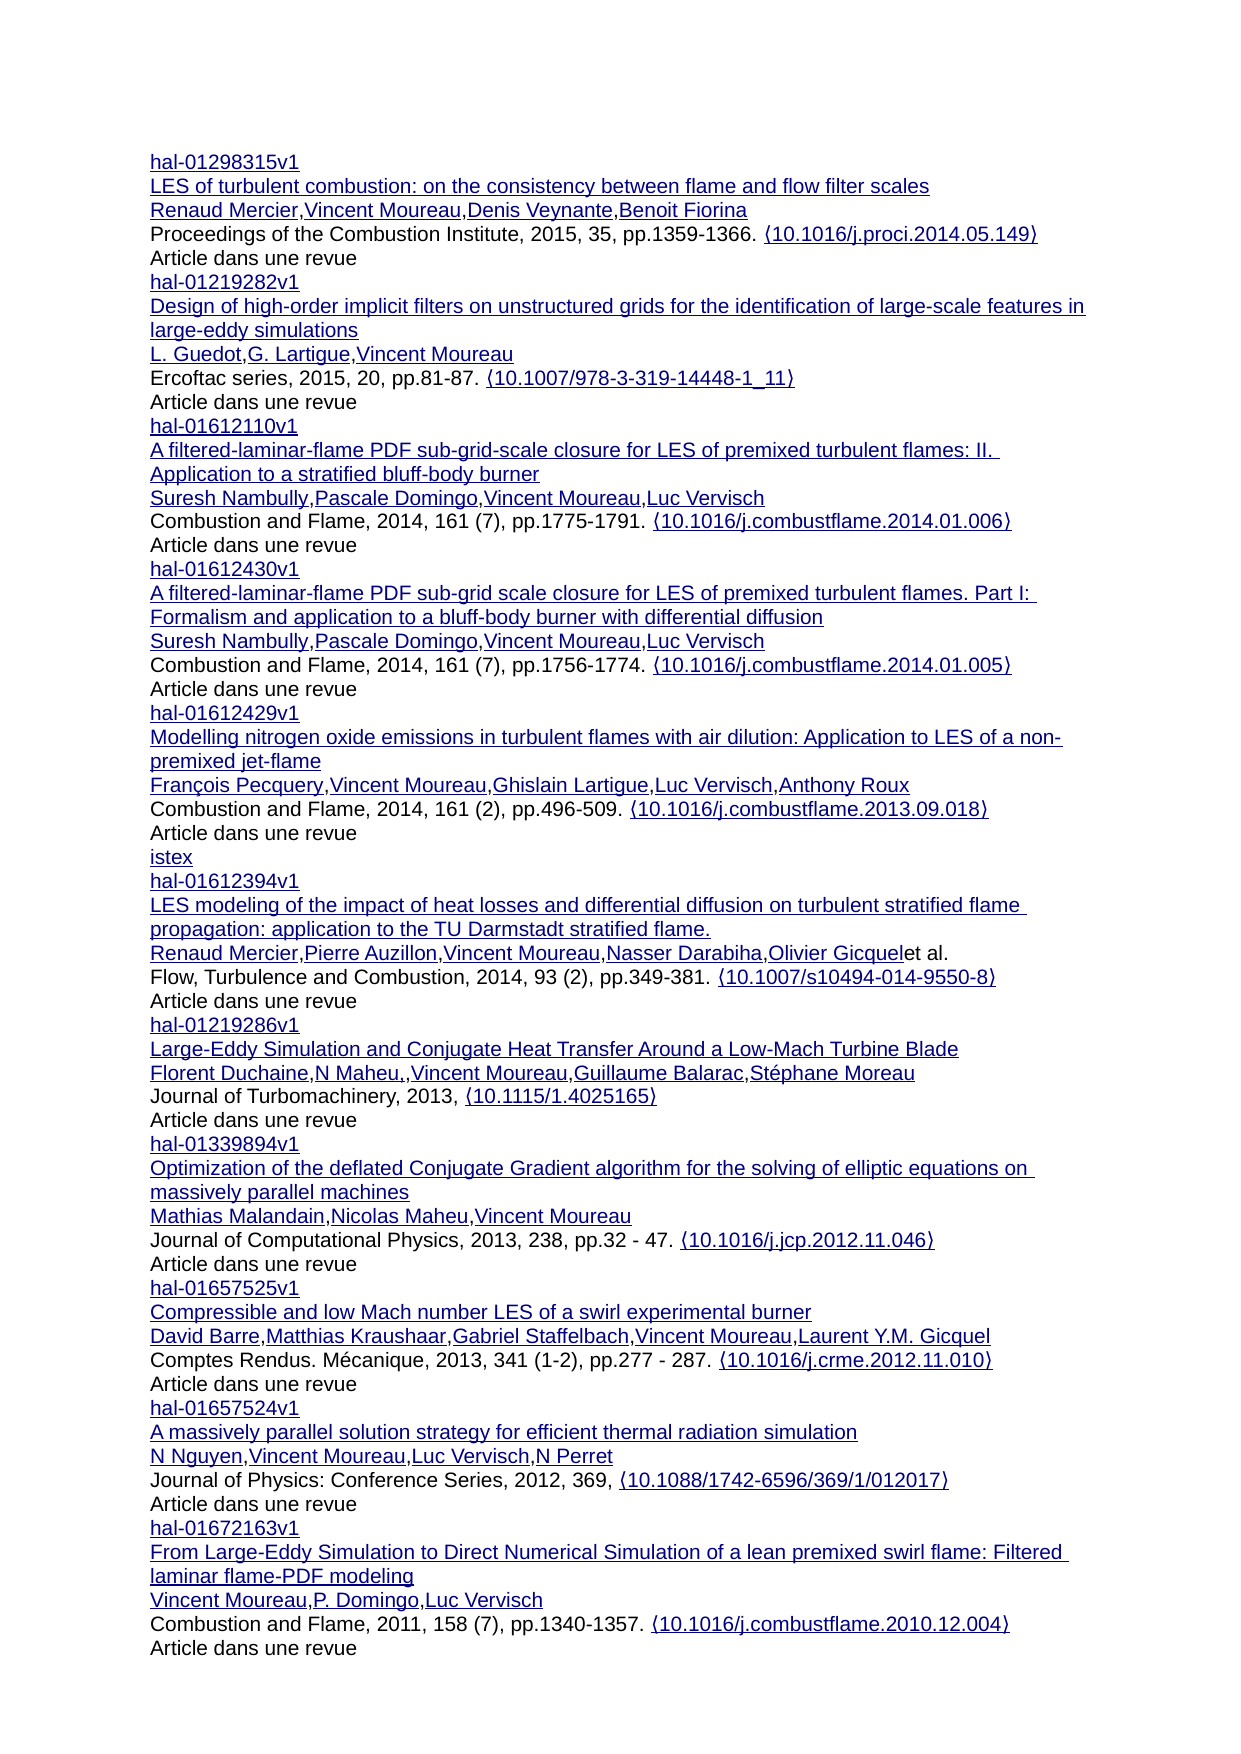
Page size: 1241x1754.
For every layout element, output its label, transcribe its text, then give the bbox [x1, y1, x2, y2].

table_cell Modelling nitrogen oxide emissions in turbulent flames with air dilution: Application to LES of a non-premixed jet-flame François Pecquery,Vincent Moureau,Ghislain Lartigue,Luc Vervisch,Anthony Roux Combustion and Flame, 2014, 161 (2), pp.496-509. ⟨10.1016/j.combustflame.2013.09.018⟩ Article dans une revue istex hal-01612394v1 [150, 725, 1090, 893]
table_cell A filtered-laminar-flame PDF sub-grid-scale closure for LES of premixed turbulent flames: II. Application to a stratified bluff-body burner Suresh Nambully,Pascale Domingo,Vincent Moureau,Luc Vervisch Combustion and Flame, 2014, 161 (7), pp.1775-1791. ⟨10.1016/j.combustflame.2014.01.006⟩ Article dans une revue hal-01612430v1 [150, 438, 1090, 581]
table_cell Design of high-order implicit filters on unstructured grids for the identification of large-scale features in large-eddy simulations L. Guedot,G. Lartigue,Vincent Moureau Ercoftac series, 2015, 20, pp.81-87. ⟨10.1007/978-3-319-14448-1_11⟩ Article dans une revue hal-01612110v1 [150, 294, 1090, 437]
table_cell Optimization of the deflated Conjugate Gradient algorithm for the solving of elliptic equations on massively parallel machines Mathias Malandain,Nicolas Maheu,Vincent Moureau Journal of Computational Physics, 2013, 238, pp.32 - 47. ⟨10.1016/j.jcp.2012.11.046⟩ Article dans une revue hal-01657525v1 [150, 1156, 1090, 1300]
table_cell Compressible and low Mach number LES of a swirl experimental burner David Barre,Matthias Kraushaar,Gabriel Staffelbach,Vincent Moureau,Laurent Y.M. Gicquel Comptes Rendus. Mécanique, 2013, 341 (1-2), pp.277 - 287. ⟨10.1016/j.crme.2012.11.010⟩ Article dans une revue hal-01657524v1 [150, 1300, 1090, 1420]
table_cell LES of turbulent combustion: on the consistency between flame and flow filter scales Renaud Mercier,Vincent Moureau,Denis Veynante,Benoit Fiorina Proceedings of the Combustion Institute, 2015, 35, pp.1359-1366. ⟨10.1016/j.proci.2014.05.149⟩ Article dans une revue hal-01219282v1 [150, 174, 1090, 294]
table_cell A filtered-laminar-flame PDF sub-grid scale closure for LES of premixed turbulent flames. Part I: Formalism and application to a bluff-body burner with differential diffusion Suresh Nambully,Pascale Domingo,Vincent Moureau,Luc Vervisch Combustion and Flame, 2014, 161 (7), pp.1756-1774. ⟨10.1016/j.combustflame.2014.01.005⟩ Article dans une revue hal-01612429v1 [150, 581, 1090, 725]
table_cell From Large-Eddy Simulation to Direct Numerical Simulation of a lean premixed swirl flame: Filtered laminar flame-PDF modeling Vincent Moureau,P. Domingo,Luc Vervisch Combustion and Flame, 2011, 158 (7), pp.1340-1357. ⟨10.1016/j.combustflame.2010.12.004⟩ Article dans une revue [150, 1540, 1090, 1659]
table_cell Large-Eddy Simulation and Conjugate Heat Transfer Around a Low-Mach Turbine Blade Florent Duchaine,N Maheu,,Vincent Moureau,Guillaume Balarac,Stéphane Moreau Journal of Turbomachinery, 2013, ⟨10.1115/1.4025165⟩ Article dans une revue hal-01339894v1 [150, 1036, 1090, 1156]
table_cell LES modeling of the impact of heat losses and differential diffusion on turbulent stratified flame propagation: application to the TU Darmstadt stratified flame. Renaud Mercier,Pierre Auzillon,Vincent Moureau,Nasser Darabiha,Olivier Gicquelet al. Flow, Turbulence and Combustion, 2014, 93 (2), pp.349-381. ⟨10.1007/s10494-014-9550-8⟩ Article dans une revue hal-01219286v1 [150, 893, 1090, 1036]
table_cell hal-01298315v1 [150, 150, 1090, 174]
table_cell A massively parallel solution strategy for efficient thermal radiation simulation N Nguyen,Vincent Moureau,Luc Vervisch,N Perret Journal of Physics: Conference Series, 2012, 369, ⟨10.1088/1742-6596/369/1/012017⟩ Article dans une revue hal-01672163v1 [150, 1420, 1090, 1539]
